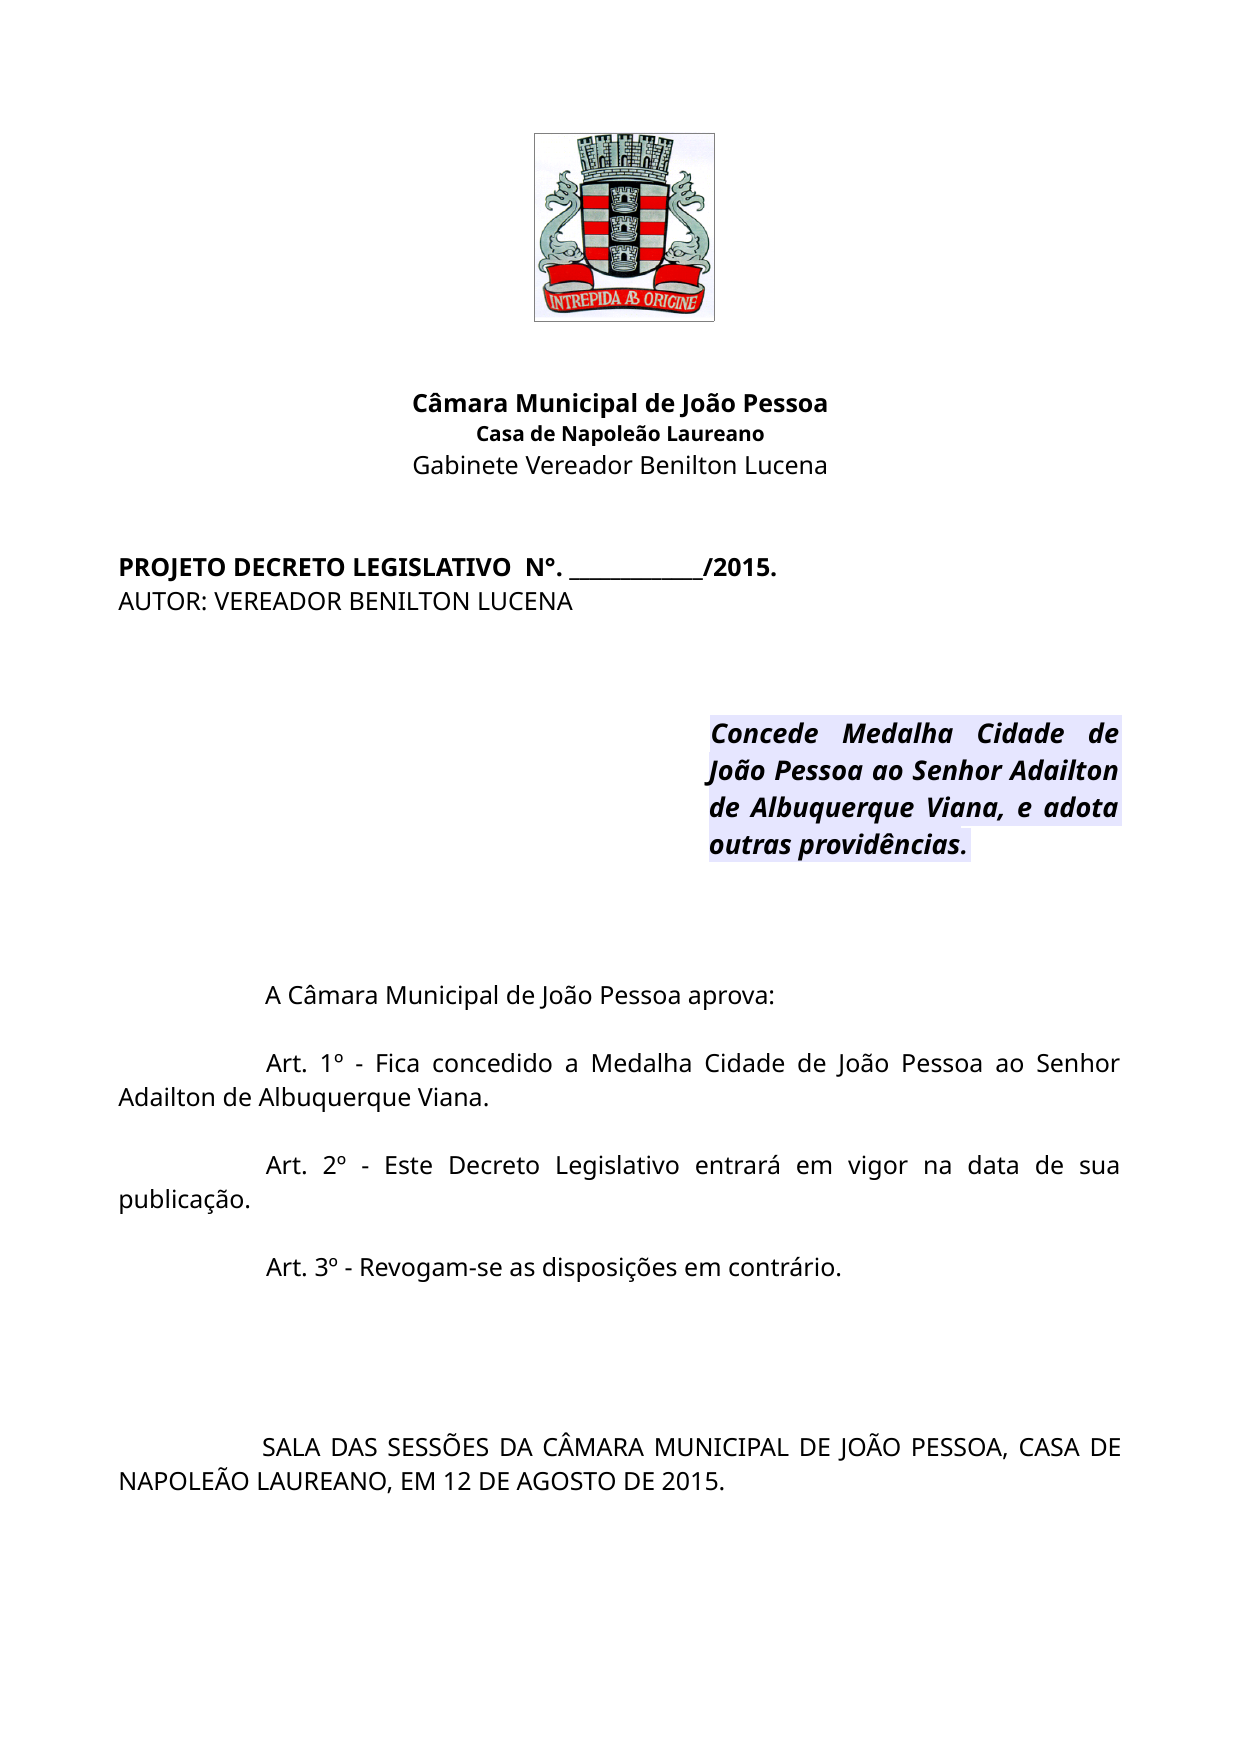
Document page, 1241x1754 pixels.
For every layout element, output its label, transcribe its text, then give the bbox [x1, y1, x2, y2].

text Art. 1º - Fica concedido a Medalha Cidade de João Pessoa ao Senhor Adailton de Albuquerque Viana. [118, 1046, 1122, 1114]
text SALA DAS SESSÕES DA CÂMARA MUNICIPAL DE JOÃO PESSOA, CASA DE NAPOLEÃO LAUREANO, EM 12 DE AGOSTO DE 2015. [118, 1429, 1122, 1497]
text Concede Medalha Cidade de João Pessoa ao Senhor Adailton de Albuquerque Viana, e adota outras providências. [709, 715, 1122, 862]
text A Câmara Municipal de João Pessoa aprova: [118, 977, 1122, 1012]
text Art. 3º - Revogam-se as disposições em contrário. [118, 1250, 1122, 1284]
text AUTOR: VEREADOR BENILTON LUCENA [118, 584, 1122, 618]
text PROJETO DECRETO LEGISLATIVO N°. _____________/2015. [118, 550, 1122, 584]
text Art. 2º - Este Decreto Legislativo entrará em vigor na data de sua publicação. [118, 1148, 1122, 1216]
text Câmara Municipal de João Pessoa [118, 385, 1122, 419]
text Gabinete Vereador Benilton Lucena [118, 448, 1122, 482]
text Casa de Napoleão Laureano [118, 419, 1122, 448]
